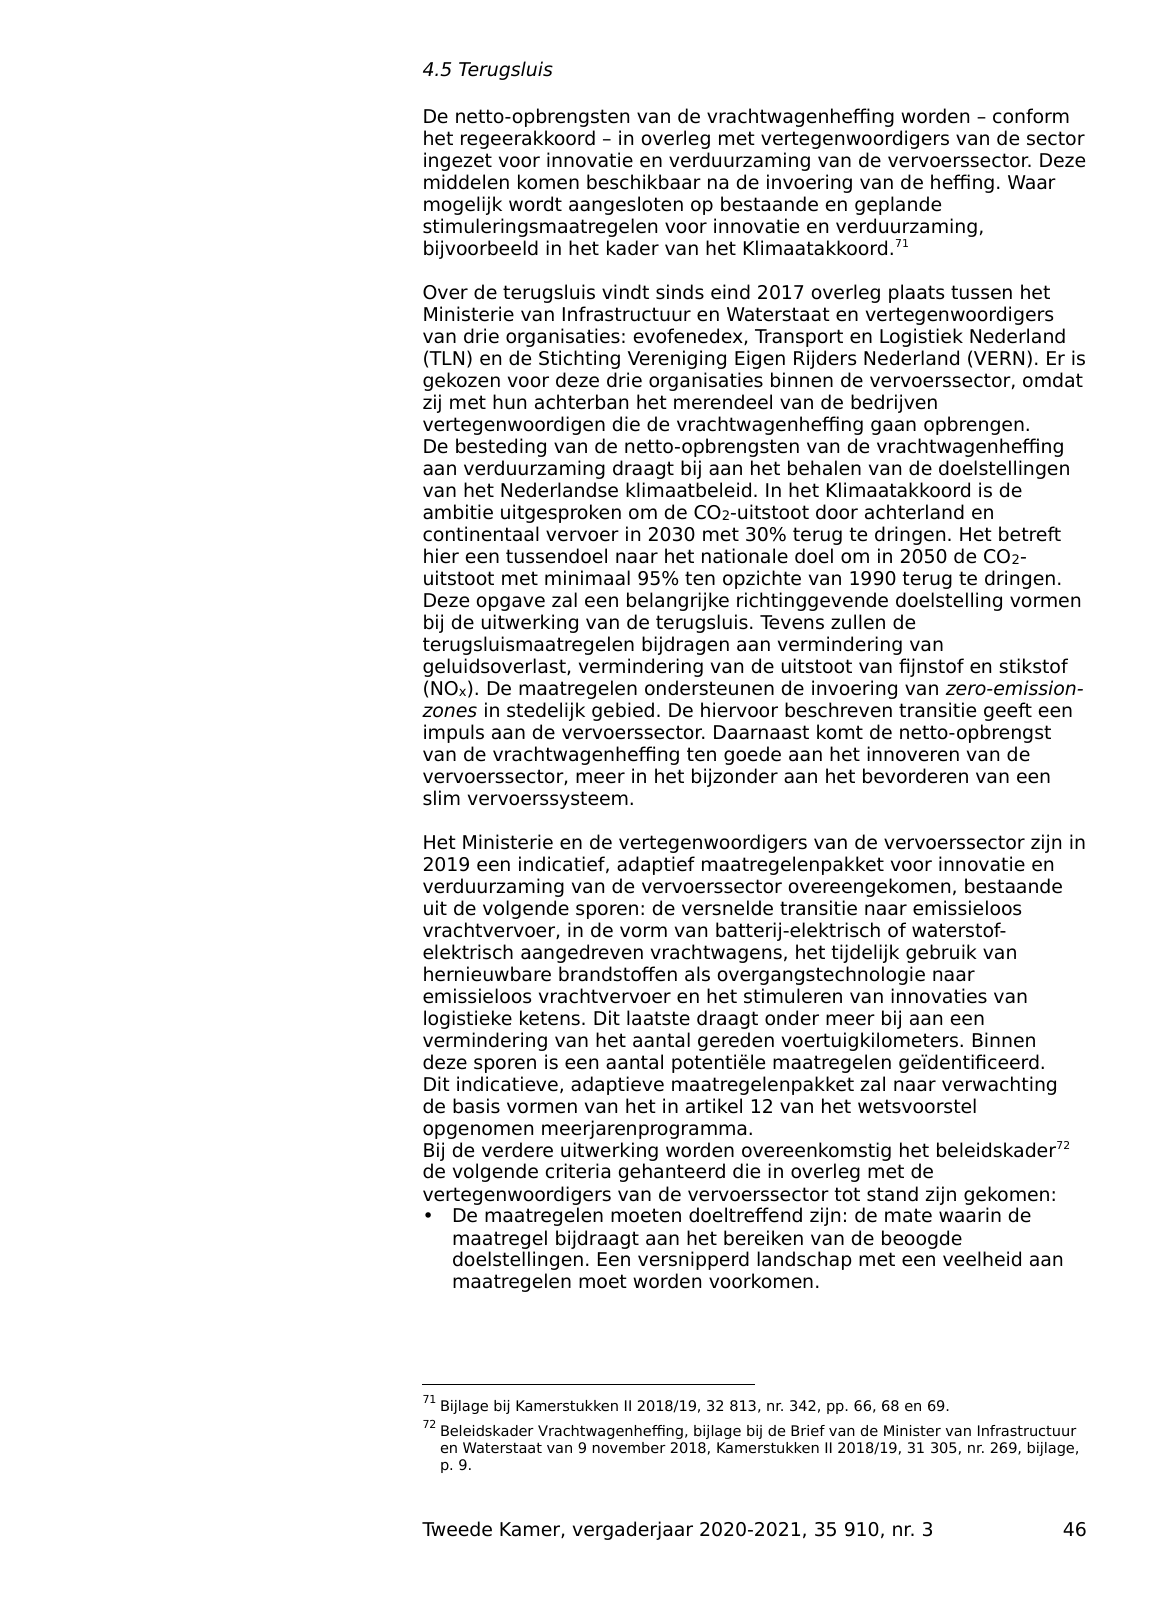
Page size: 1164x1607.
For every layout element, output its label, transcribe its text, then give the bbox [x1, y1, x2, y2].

text Over de terugsluis vindt sinds eind 2017 overleg plaats tussen het Ministerie van Infrastructuur en Waterstaat en vertegenwoordigers van drie organisaties: evofenedex, Transport en Logistiek Nederland (TLN) en de Stichting Vereniging Eigen Rijders Nederland (VERN). Er is gekozen voor deze drie organisaties binnen de vervoerssector, omdat zij met hun achterban het merendeel van de bedrijven vertegenwoordigen die de vrachtwagenheffing gaan opbrengen. [422, 282, 1087, 436]
text Het Ministerie en de vertegenwoordigers van de vervoerssector zijn in 2019 een indicatief, adaptief maatregelenpakket voor innovatie en verduurzaming van de vervoerssector overeengekomen, bestaande uit de volgende sporen: de versnelde transitie naar emissieloos vrachtvervoer, in de vorm van batterij-elektrisch of waterstof-elektrisch aangedreven vrachtwagens, het tijdelijk gebruik van hernieuwbare brandstoffen als overgangstechnologie naar emissieloos vrachtvervoer en het stimuleren van innovaties van logistieke ketens. Dit laatste draagt onder meer bij aan een vermindering van het aantal gereden voertuigkilometers. Binnen deze sporen is een aantal potentiële maatregelen geïdentificeerd. [422, 832, 1087, 1073]
text De besteding van de netto-opbrengsten van de vrachtwagenheffing aan verduurzaming draagt bij aan het behalen van de doelstellingen van het Nederlandse klimaatbeleid. In het Klimaatakkoord is de ambitie uitgesproken om de CO2-uitstoot door achterland en continentaal vervoer in 2030 met 30% terug te dringen. Het betreft hier een tussendoel naar het nationale doel om in 2050 de CO2-uitstoot met minimaal 95% ten opzichte van 1990 terug te dringen. Deze opgave zal een belangrijke richtinggevende doelstelling vormen bij de uitwerking van de terugsluis. Tevens zullen de terugsluismaatregelen bijdragen aan vermindering van geluidsoverlast, vermindering van de uitstoot van fijnstof en stikstof (NOx). De maatregelen ondersteunen de invoering van zero-emission-zones in stedelijk gebied. De hiervoor beschreven transitie geeft een impuls aan de vervoerssector. Daarnaast komt de netto-opbrengst van de vrachtwagenheffing ten goede aan het innoveren van de vervoerssector, meer in het bijzonder aan het bevorderen van een slim vervoerssysteem. [422, 436, 1087, 809]
text • De maatregelen moeten doeltreffend zijn: de mate waarin de maatregel bijdraagt aan het bereiken van de beoogde doelstellingen. Een versnipperd landschap met een veelheid aan maatregelen moet worden voorkomen. [422, 1205, 1087, 1293]
text Beleidskader Vrachtwagenheffing, bijlage bij de Brief van de Minister van Infrastructuur en Waterstaat van 9 november 2018, Kamerstukken II 2018/19, 31 305, nr. 269, bijlage, p. 9. [422, 1418, 1087, 1474]
text Bijlage bij Kamerstukken II 2018/19, 32 813, nr. 342, pp. 66, 68 en 69. [422, 1393, 1087, 1416]
subtitle 4.5 Terugsluis [422, 59, 1087, 81]
text Bij de verdere uitwerking worden overeenkomstig het beleidskader de volgende criteria gehanteerd die in overleg met de vertegenwoordigers van de vervoerssector tot stand zijn gekomen: [422, 1139, 1087, 1205]
text De netto-opbrengsten van de vrachtwagenheffing worden – conform het regeerakkoord – in overleg met vertegenwoordigers van de sector ingezet voor innovatie en verduurzaming van de vervoerssector. Deze middelen komen beschikbaar na de invoering van de heffing. Waar mogelijk wordt aangesloten op bestaande en geplande stimuleringsmaatregelen voor innovatie en verduurzaming, bijvoorbeeld in het kader van het Klimaatakkoord. [422, 106, 1087, 260]
text Dit indicatieve, adaptieve maatregelenpakket zal naar verwachting de basis vormen van het in artikel 12 van het wetsvoorstel opgenomen meerjarenprogramma. [422, 1073, 1087, 1139]
